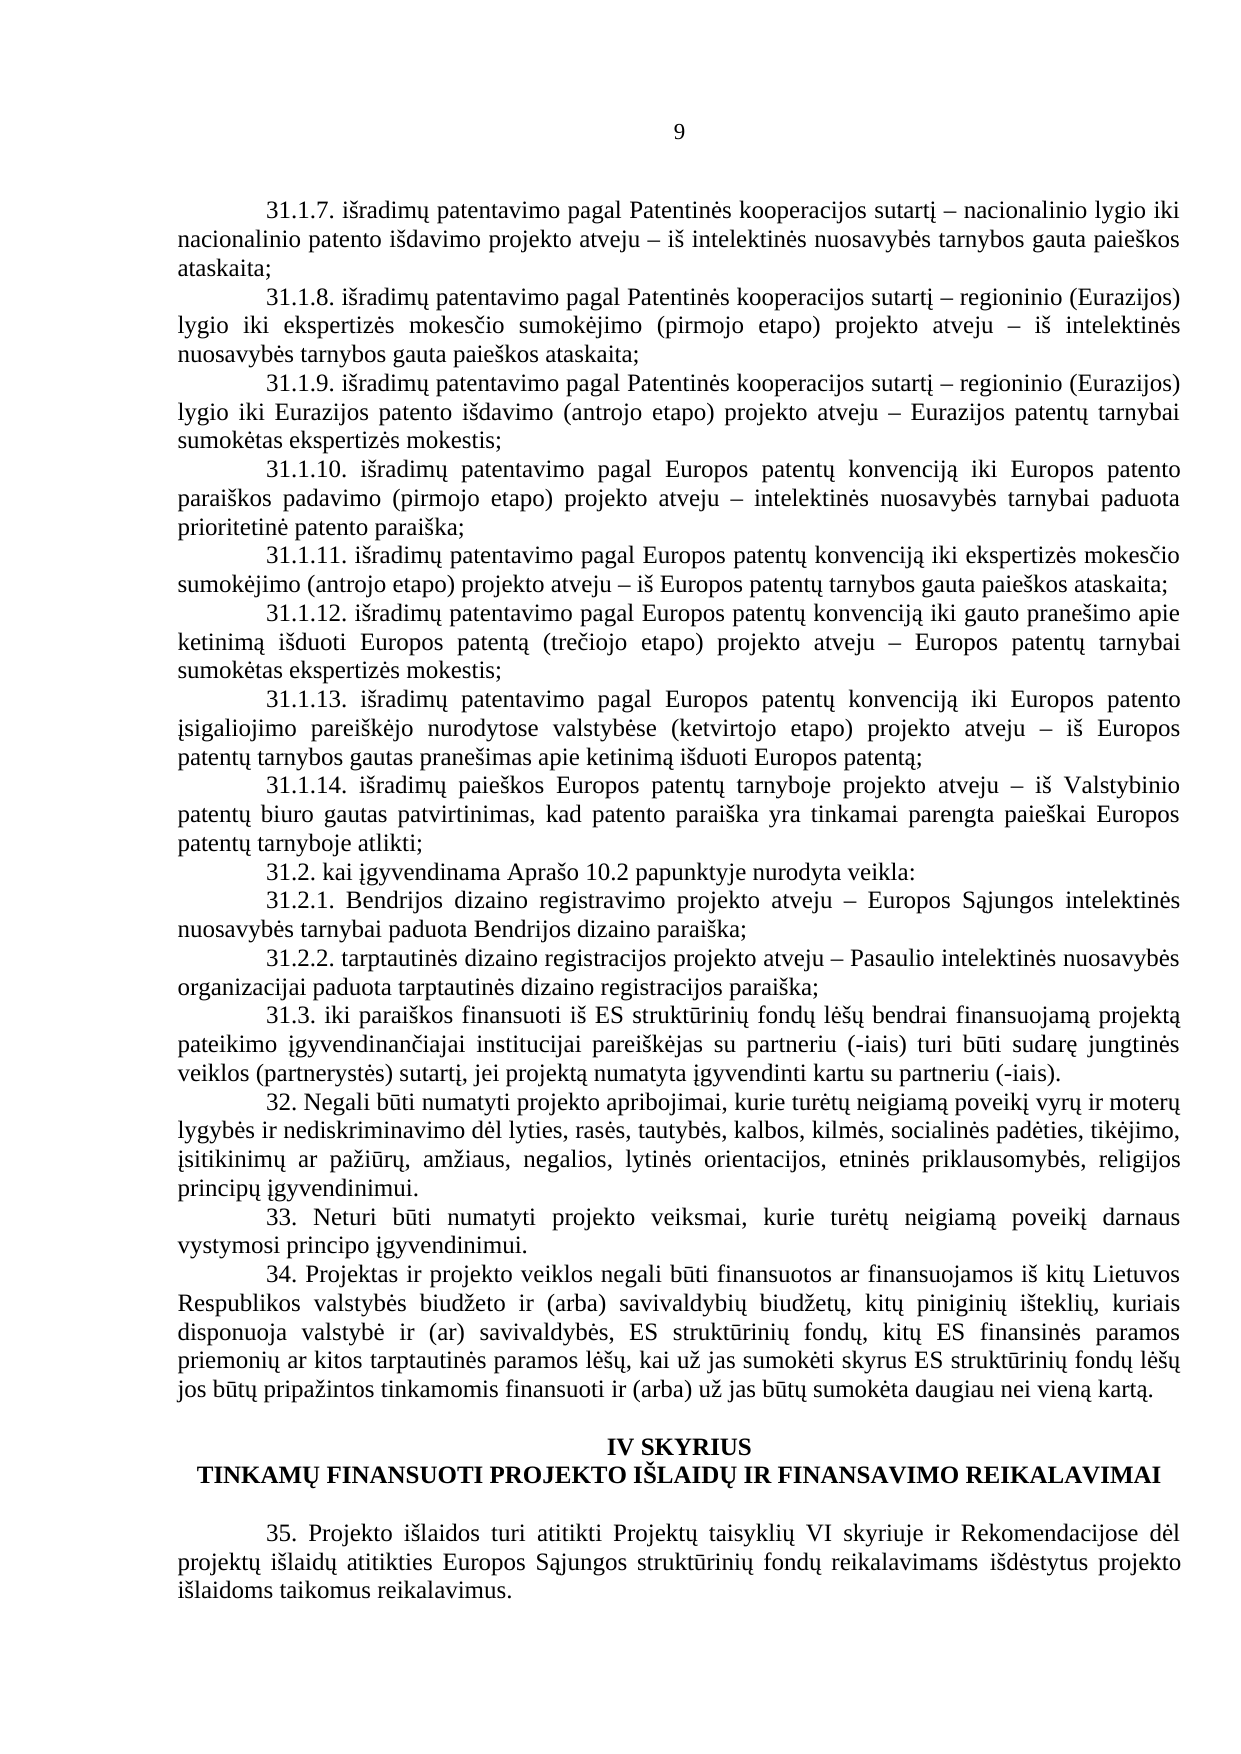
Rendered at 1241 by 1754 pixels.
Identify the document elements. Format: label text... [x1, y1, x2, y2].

text 31.1.13. išradimų patentavimo pagal Europos patentų konvenciją iki Europos patento įsigaliojimo pareiškėjo nurodytose valstybėse (ketvirtojo etapo) projekto atveju – iš Europos patentų tarnybos gautas pranešimas apie ketinimą išduoti Europos patentą; [177, 684, 1181, 771]
text 32. Negali būti numatyti projekto apribojimai, kurie turėtų neigiamą poveikį vyrų ir moterų lygybės ir nediskriminavimo dėl lyties, rasės, tautybės, kalbos, kilmės, socialinės padėties, tikėjimo, įsitikinimų ar pažiūrų, amžiaus, negalios, lytinės orientacijos, etninės priklausomybės, religijos principų įgyvendinimui. [177, 1087, 1181, 1202]
text 31.1.8. išradimų patentavimo pagal Patentinės kooperacijos sutartį – regioninio (Eurazijos) lygio iki ekspertizės mokesčio sumokėjimo (pirmojo etapo) projekto atveju – iš intelektinės nuosavybės tarnybos gauta paieškos ataskaita; [177, 282, 1181, 368]
text 31.2.1. Bendrijos dizaino registravimo projekto atveju – Europos Sąjungos intelektinės nuosavybės tarnybai paduota Bendrijos dizaino paraiška; [177, 886, 1181, 943]
text 31.1.9. išradimų patentavimo pagal Patentinės kooperacijos sutartį – regioninio (Eurazijos) lygio iki Eurazijos patento išdavimo (antrojo etapo) projekto atveju – Eurazijos patentų tarnybai sumokėtas ekspertizės mokestis; [177, 368, 1181, 454]
text 31.3. iki paraiškos finansuoti iš ES struktūrinių fondų lėšų bendrai finansuojamą projektą pateikimo įgyvendinančiajai institucijai pareiškėjas su partneriu (-iais) turi būti sudarę jungtinės veiklos (partnerystės) sutartį, jei projektą numatyta įgyvendinti kartu su partneriu (-iais). [177, 1001, 1181, 1087]
text TINKAMŲ FINANSUOTI PROJEKTO IŠLAIDŲ IR FINANSAVIMO REIKALAVIMAI [177, 1461, 1181, 1489]
text 31.1.11. išradimų patentavimo pagal Europos patentų konvenciją iki ekspertizės mokesčio sumokėjimo (antrojo etapo) projekto atveju – iš Europos patentų tarnybos gauta paieškos ataskaita; [177, 541, 1181, 598]
text IV SKYRIUS [177, 1432, 1181, 1461]
text 31.2.2. tarptautinės dizaino registracijos projekto atveju – Pasaulio intelektinės nuosavybės organizacijai paduota tarptautinės dizaino registracijos paraiška; [177, 943, 1181, 1001]
text 35. Projekto išlaidos turi atitikti Projektų taisyklių VI skyriuje ir Rekomendacijose dėl projektų išlaidų atitikties Europos Sąjungos struktūrinių fondų reikalavimams išdėstytus projekto išlaidoms taikomus reikalavimus. [177, 1518, 1181, 1604]
text 31.1.14. išradimų paieškos Europos patentų tarnyboje projekto atveju – iš Valstybinio patentų biuro gautas patvirtinimas, kad patento paraiška yra tinkamai parengta paieškai Europos patentų tarnyboje atlikti; [177, 771, 1181, 857]
text 33. Neturi būti numatyti projekto veiksmai, kurie turėtų neigiamą poveikį darnaus vystymosi principo įgyvendinimui. [177, 1202, 1181, 1259]
text 31.1.12. išradimų patentavimo pagal Europos patentų konvenciją iki gauto pranešimo apie ketinimą išduoti Europos patentą (trečiojo etapo) projekto atveju – Europos patentų tarnybai sumokėtas ekspertizės mokestis; [177, 598, 1181, 684]
text 31.2. kai įgyvendinama Aprašo 10.2 papunktyje nurodyta veikla: [177, 857, 1181, 886]
text 34. Projektas ir projekto veiklos negali būti finansuotos ar finansuojamos iš kitų Lietuvos Respublikos valstybės biudžeto ir (arba) savivaldybių biudžetų, kitų piniginių išteklių, kuriais disponuoja valstybė ir (ar) savivaldybės, ES struktūrinių fondų, kitų ES finansinės paramos priemonių ar kitos tarptautinės paramos lėšų, kai už jas sumokėti skyrus ES struktūrinių fondų lėšų jos būtų pripažintos tinkamomis finansuoti ir (arba) už jas būtų sumokėta daugiau nei vieną kartą. [177, 1259, 1181, 1403]
text 31.1.7. išradimų patentavimo pagal Patentinės kooperacijos sutartį – nacionalinio lygio iki nacionalinio patento išdavimo projekto atveju – iš intelektinės nuosavybės tarnybos gauta paieškos ataskaita; [177, 196, 1181, 282]
text 31.1.10. išradimų patentavimo pagal Europos patentų konvenciją iki Europos patento paraiškos padavimo (pirmojo etapo) projekto atveju – intelektinės nuosavybės tarnybai paduota prioritetinė patento paraiška; [177, 454, 1181, 541]
